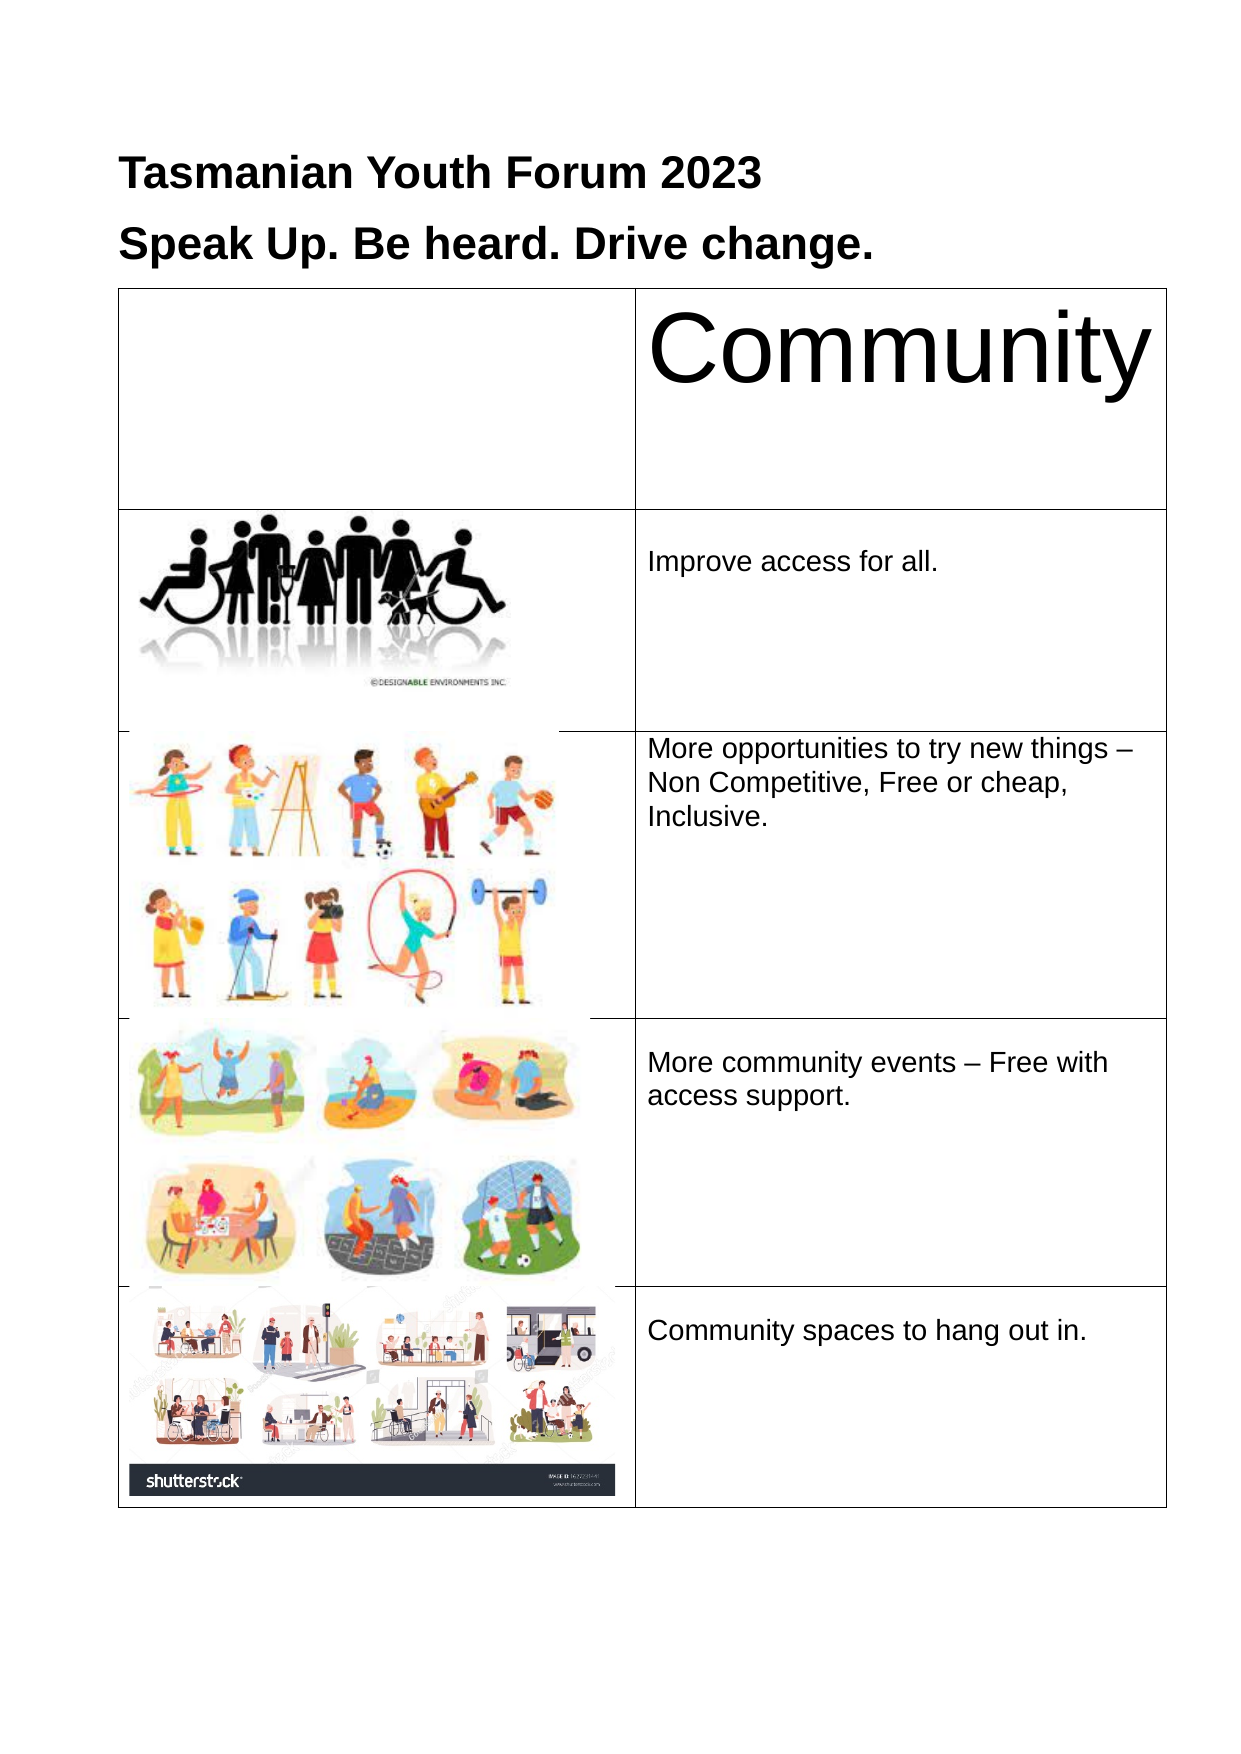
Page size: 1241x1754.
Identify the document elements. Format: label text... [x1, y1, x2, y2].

table_cell Community spaces to hang out in. [636, 1287, 1166, 1507]
table_cell [119, 1287, 635, 1507]
table_cell [119, 732, 129, 1017]
table_cell Improve access for all. [636, 510, 1166, 731]
table_cell [119, 510, 635, 731]
table_cell [559, 732, 635, 1017]
text Tasmanian Youth Forum 2023 [118, 146, 1122, 199]
table_header Community [636, 289, 1166, 509]
table_header [119, 289, 635, 509]
text Speak Up. Be heard. Drive change. [118, 217, 1122, 269]
table_cell More opportunities to try new things – Non Competitive, Free or cheap, Inclusive. [636, 732, 1166, 1017]
table_cell [119, 1019, 129, 1286]
table_cell [591, 1019, 635, 1286]
table_cell More community events – Free with access support. [636, 1019, 1166, 1286]
